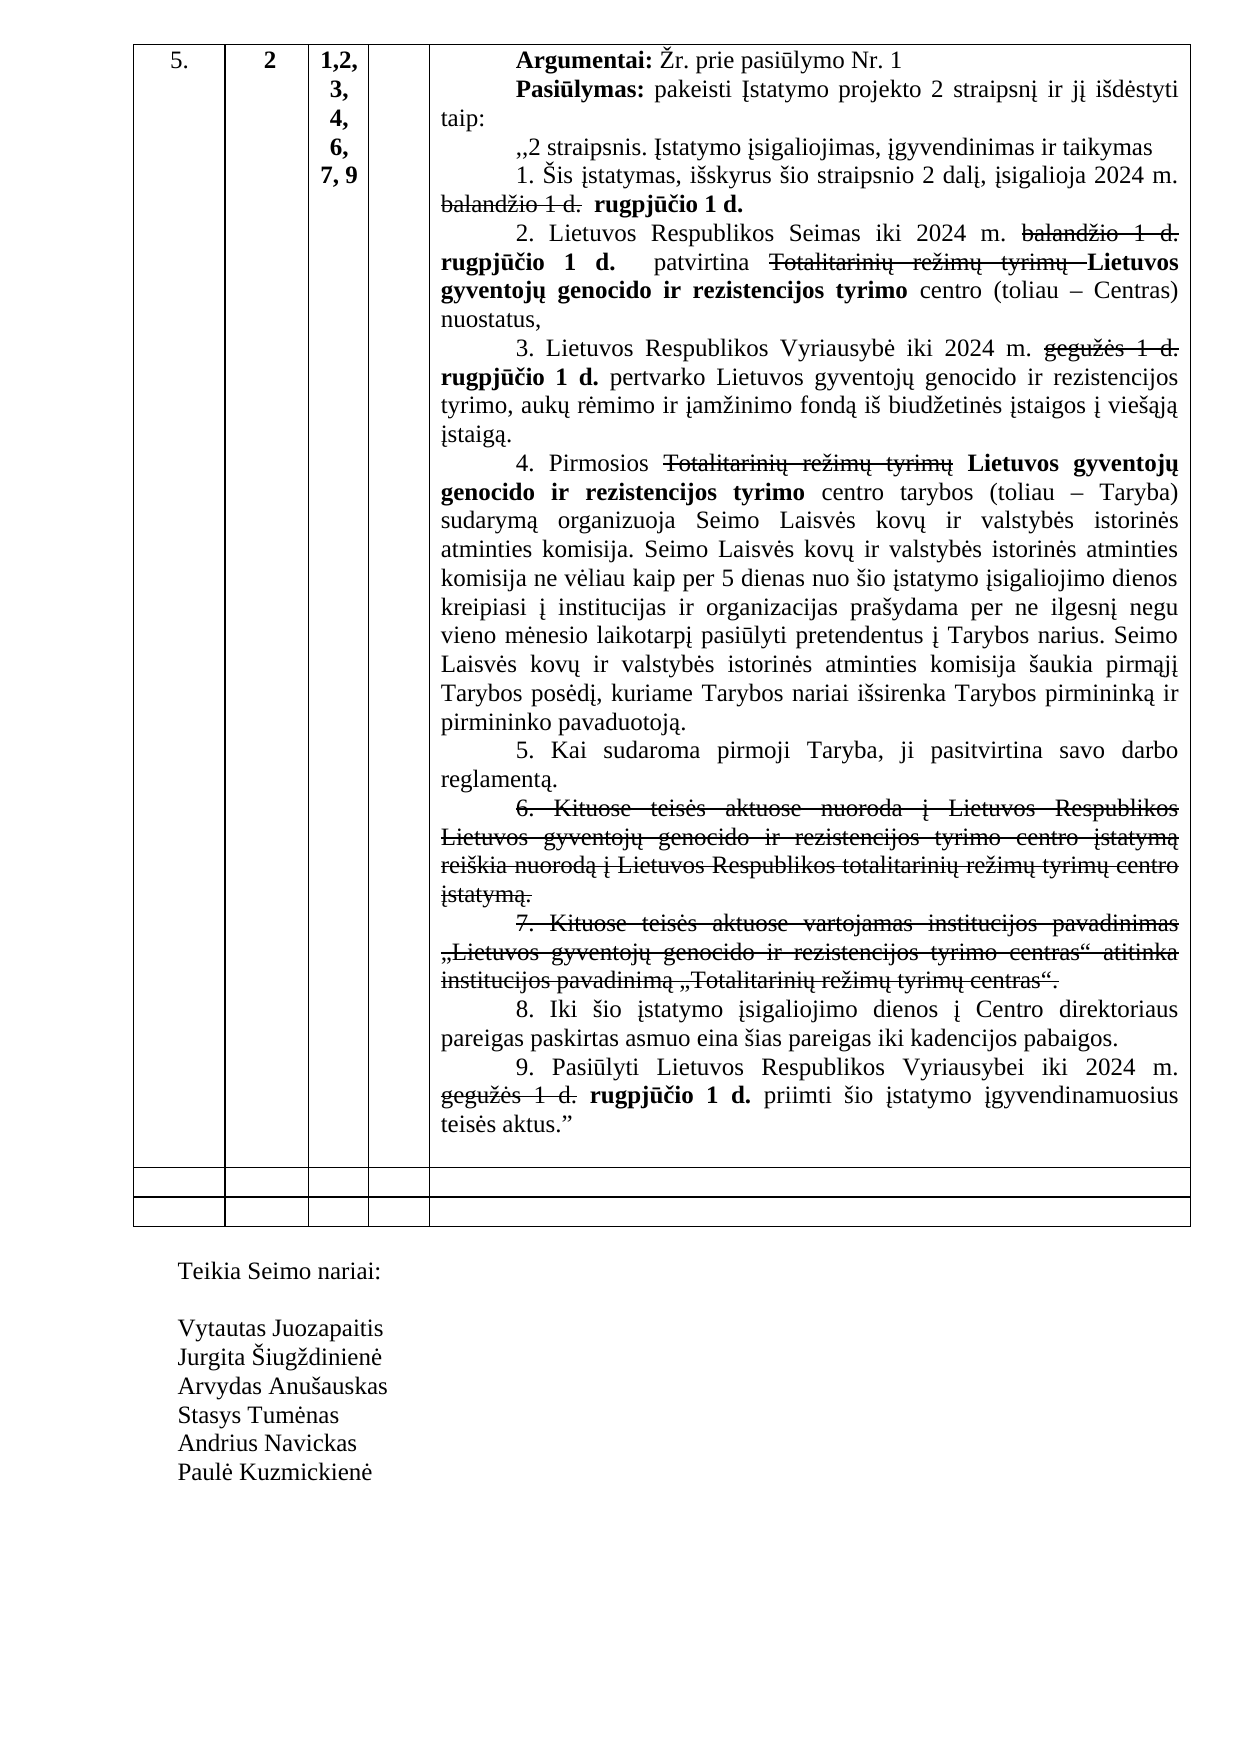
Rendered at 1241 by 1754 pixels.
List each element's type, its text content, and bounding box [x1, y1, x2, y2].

text Teikia Seimo nariai: [177, 1256, 1152, 1285]
table_cell 2 [226, 45, 308, 1167]
text Vytautas Juozapaitis [177, 1313, 1152, 1342]
table_cell [134, 1168, 224, 1196]
text Stasys Tumėnas [177, 1400, 1152, 1428]
table_cell [309, 1168, 368, 1196]
text Paulė Kuzmickienė [177, 1457, 1152, 1486]
table_cell [226, 1198, 308, 1226]
table_cell Argumentai: Žr. prie pasiūlymo Nr. 1 Pasiūlymas: pakeisti Įstatymo projekto 2 straipsnį ir jį išdėstyti taip: ,,2 straipsnis. Įstatymo įsigaliojimas, įgyvendinimas ir taikymas 1. Šis įstatymas, išskyrus šio straipsnio 2 dalį, įsigalioja 2024 m. balandžio 1 d. rugpjūčio 1 d. 2. Lietuvos Respublikos Seimas iki 2024 m. balandžio 1 d. rugpjūčio 1 d. patvirtina Totalitarinių režimų tyrimų Lietuvos gyventojų genocido ir rezistencijos tyrimo centro (toliau – Centras) nuostatus, 3. Lietuvos Respublikos Vyriausybė iki 2024 m. gegužės 1 d. rugpjūčio 1 d. pertvarko Lietuvos gyventojų genocido ir rezistencijos tyrimo, aukų rėmimo ir įamžinimo fondą iš biudžetinės įstaigos į viešąją įstaigą. 4. Pirmosios Totalitarinių režimų tyrimų Lietuvos gyventojų genocido ir rezistencijos tyrimo centro tarybos (toliau – Taryba) sudarymą organizuoja Seimo Laisvės kovų ir valstybės istorinės atminties komisija. Seimo Laisvės kovų ir valstybės istorinės atminties komisija ne vėliau kaip per 5 dienas nuo šio įstatymo įsigaliojimo dienos kreipiasi į institucijas ir organizacijas prašydama per ne ilgesnį negu vieno mėnesio laikotarpį pasiūlyti pretendentus į Tarybos narius. Seimo Laisvės kovų ir valstybės istorinės atminties komisija šaukia pirmąjį Tarybos posėdį, kuriame Tarybos nariai išsirenka Tarybos pirmininką ir pirmininko pavaduotoją. 5. Kai sudaroma pirmoji Taryba, ji pasitvirtina savo darbo reglamentą. 6. Kituose teisės aktuose nuoroda į Lietuvos Respublikos Lietuvos gyventojų genocido ir rezistencijos tyrimo centro įstatymą reiškia nuorodą į Lietuvos Respublikos totalitarinių režimų tyrimų centro įstatymą. 7. Kituose teisės aktuose vartojamas institucijos pavadinimas „Lietuvos gyventojų genocido ir rezistencijos tyrimo centras“ atitinka institucijos pavadinimą „Totalitarinių režimų tyrimų centras“. 8. Iki šio įstatymo įsigaliojimo dienos į Centro direktoriaus pareigas paskirtas asmuo eina šias pareigas iki kadencijos pabaigos. 9. Pasiūlyti Lietuvos Respublikos Vyriausybei iki 2024 m. gegužės 1 d. rugpjūčio 1 d. priimti šio įstatymo įgyvendinamuosius teisės aktus.” [430, 45, 1190, 1167]
table_cell [309, 1198, 368, 1226]
table_cell [369, 1198, 429, 1226]
text Jurgita Šiugždinienė [177, 1342, 1152, 1371]
table_cell [430, 1168, 441, 1196]
text Andrius Navickas [177, 1428, 1152, 1457]
table_cell [1179, 1198, 1190, 1226]
table_cell 5. [134, 45, 224, 1167]
table_cell [1191, 74, 1195, 1167]
table_cell [369, 1168, 429, 1196]
table_cell [1179, 1168, 1190, 1196]
table_cell [430, 1198, 441, 1226]
table_cell [134, 1198, 224, 1226]
table_cell [226, 1168, 308, 1196]
table_cell [369, 45, 429, 1167]
text Arvydas Anušauskas [177, 1371, 1152, 1400]
table_cell 1,2,3, 4, 6, 7, 9 [309, 45, 368, 1167]
